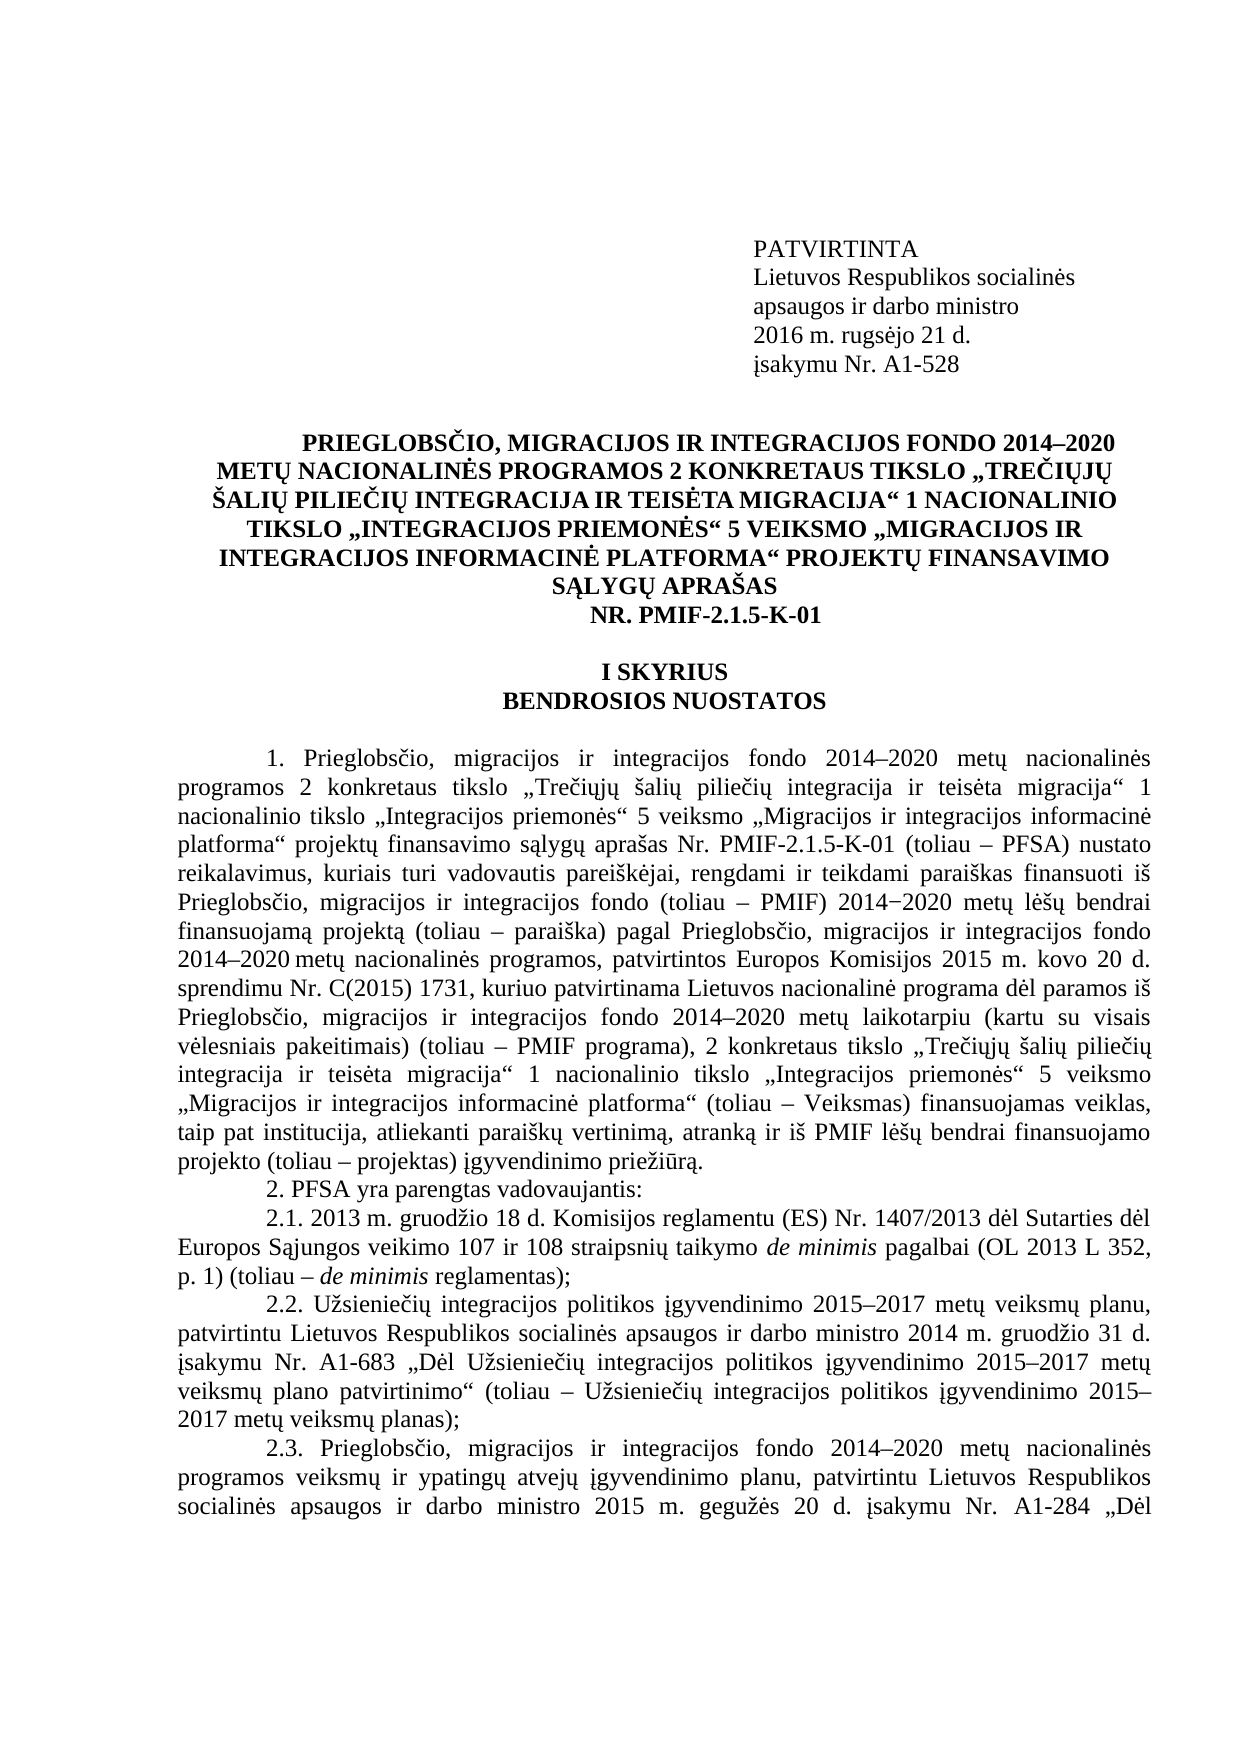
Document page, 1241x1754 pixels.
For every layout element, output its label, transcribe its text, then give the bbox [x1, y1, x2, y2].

text I SKYRIUS [177, 657, 1152, 686]
text 2.2. Užsieniečių integracijos politikos įgyvendinimo 2015–2017 metų veiksmų planu, patvirtintu Lietuvos Respublikos socialinės apsaugos ir darbo ministro 2014 m. gruodžio 31 d. įsakymu Nr. A1-683 „Dėl Užsieniečių integracijos politikos įgyvendinimo 2015–2017 metų veiksmų plano patvirtinimo“ (toliau – Užsieniečių integracijos politikos įgyvendinimo 2015–2017 metų veiksmų planas); [177, 1289, 1152, 1433]
text 2.3. Prieglobsčio, migracijos ir integracijos fondo 2014–2020 metų nacionalinės programos veiksmų ir ypatingų atvejų įgyvendinimo planu, patvirtintu Lietuvos Respublikos socialinės apsaugos ir darbo ministro 2015 m. gegužės 20 d. įsakymu Nr. A1-284 „Dėl [177, 1433, 1152, 1519]
text 1. Prieglobsčio, migracijos ir integracijos fondo 2014–2020 metų nacionalinės programos 2 konkretaus tikslo „Trečiųjų šalių piliečių integracija ir teisėta migracija“ 1 nacionalinio tikslo „Integracijos priemonės“ 5 veiksmo „Migracijos ir integracijos informacinė platforma“ projektų finansavimo sąlygų aprašas Nr. PMIF-2.1.5-K-01 (toliau – PFSA) nustato reikalavimus, kuriais turi vadovautis pareiškėjai, rengdami ir teikdami paraiškas finansuoti iš Prieglobsčio, migracijos ir integracijos fondo (toliau – PMIF) 2014−2020 metų lėšų bendrai finansuojamą projektą (toliau – paraiška) pagal Prieglobsčio, migracijos ir integracijos fondo 2014–2020 metų nacionalinės programos, patvirtintos Europos Komisijos 2015 m. kovo 20 d. sprendimu Nr. C(2015) 1731, kuriuo patvirtinama Lietuvos nacionalinė programa dėl paramos iš Prieglobsčio, migracijos ir integracijos fondo 2014–2020 metų laikotarpiu (kartu su visais vėlesniais pakeitimais) (toliau – PMIF programa), 2 konkretaus tikslo „Trečiųjų šalių piliečių integracija ir teisėta migracija“ 1 nacionalinio tikslo „Integracijos priemonės“ 5 veiksmo „Migracijos ir integracijos informacinė platforma“ (toliau – Veiksmas) finansuojamas veiklas, taip pat institucija, atliekanti paraiškų vertinimą, atranką ir iš PMIF lėšų bendrai finansuojamo projekto (toliau – projektas) įgyvendinimo priežiūrą. [177, 743, 1152, 1174]
text Lietuvos Respublikos socialinės [177, 262, 1152, 291]
text apsaugos ir darbo ministro [177, 291, 1152, 320]
text NR. PMIF-2.1.5-K-01 [177, 600, 1152, 629]
text 2.1. 2013 m. gruodžio 18 d. Komisijos reglamentu (ES) Nr. 1407/2013 dėl Sutarties dėl Europos Sąjungos veikimo 107 ir 108 straipsnių taikymo de minimis pagalbai (OL 2013 L 352, p. 1) (toliau – de minimis reglamentas); [177, 1203, 1152, 1289]
text įsakymu Nr. A1-528 [177, 349, 1152, 377]
text 2016 m. rugsėjo 21 d. [177, 320, 1152, 349]
text 2. PFSA yra parengtas vadovaujantis: [177, 1174, 1152, 1203]
text BENDROSIOS NUOSTATOS [177, 686, 1152, 714]
text PATVIRTINTA [177, 234, 1152, 262]
text PRIEGLOBSČIO, MIGRACIJOS IR INTEGRACIJOS FONDO 2014–2020 METŲ NACIONALINĖS PROGRAMOS 2 KONKRETAUS TIKSLO „TREČIŲJŲ ŠALIŲ PILIEČIŲ INTEGRACIJA IR TEISĖTA MIGRACIJA“ 1 NACIONALINIO TIKSLO „INTEGRACIJOS PRIEMONĖS“ 5 VEIKSMO „MIGRACIJOS IR INTEGRACIJOS INFORMACINĖ PLATFORMA“ PROJEKTŲ FINANSAVIMO SĄLYGŲ APRAŠAS [177, 428, 1152, 600]
